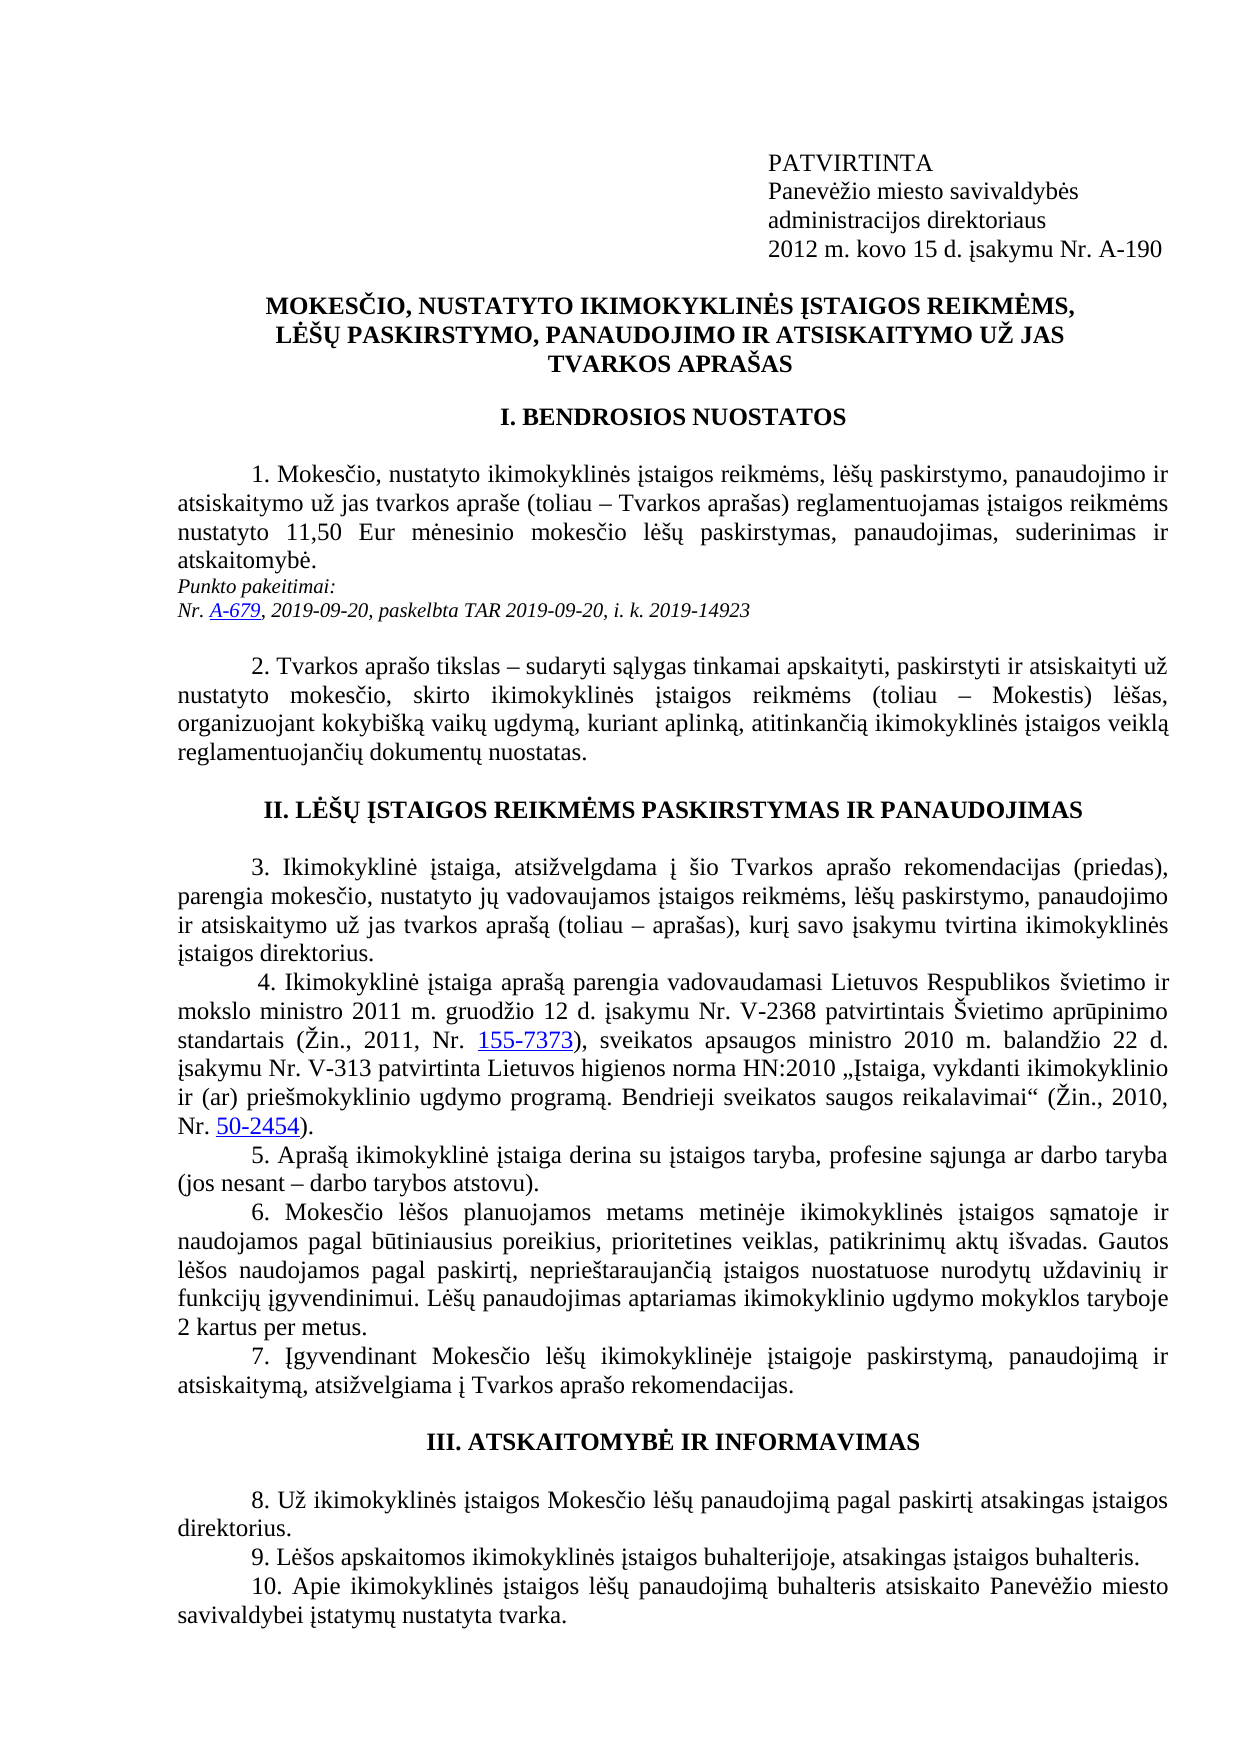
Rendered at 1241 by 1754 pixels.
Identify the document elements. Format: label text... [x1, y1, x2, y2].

text III. ATSKAITOMYBĖ IR INFORMAVIMAS [177, 1427, 1169, 1456]
text Punkto pakeitimai: [177, 574, 1169, 598]
text 8. Už ikimokyklinės įstaigos Mokesčio lėšų panaudojimą pagal paskirtį atsakingas įstaigos direktorius. [177, 1485, 1169, 1542]
text Panevėžio miesto savivaldybės administracijos direktoriaus [768, 176, 1169, 234]
text TVARKOS APRAŠAS [177, 349, 1169, 378]
text 1. Mokesčio, nustatyto ikimokyklinės įstaigos reikmėms, lėšų paskirstymo, panaudojimo ir atsiskaitymo už jas tvarkos apraše (toliau – Tvarkos aprašas) reglamentuojamas įstaigos reikmėms nustatyto 11,50 Eur mėnesinio mokesčio lėšų paskirstymas, panaudojimas, suderinimas ir atskaitomybė. [177, 459, 1169, 574]
text 10. Apie ikimokyklinės įstaigos lėšų panaudojimą buhalteris atsiskaito Panevėžio miesto savivaldybei įstatymų nustatyta tvarka. [177, 1571, 1169, 1628]
text 7. Įgyvendinant Mokesčio lėšų ikimokyklinėje įstaigoje paskirstymą, panaudojimą ir atsiskaitymą, atsižvelgiama į Tvarkos aprašo rekomendacijas. [177, 1341, 1169, 1398]
text 5. Aprašą ikimokyklinė įstaiga derina su įstaigos taryba, profesine sąjunga ar darbo taryba (jos nesant – darbo tarybos atstovu). [177, 1140, 1169, 1197]
text LĖŠŲ PASKIRSTYMO, PANAUDOJIMO IR ATSISKAITYMO UŽ JAS [177, 320, 1169, 349]
text Nr. A-679, 2019-09-20, paskelbta TAR 2019-09-20, i. k. 2019-14923 [177, 598, 1169, 622]
text I. BENDROSIOS NUOSTATOS [177, 402, 1169, 430]
text 3. Ikimokyklinė įstaiga, atsižvelgdama į šio Tvarkos aprašo rekomendacijas (priedas), parengia mokesčio, nustatyto jų vadovaujamos įstaigos reikmėms, lėšų paskirstymo, panaudojimo ir atsiskaitymo už jas tvarkos aprašą (toliau – aprašas), kurį savo įsakymu tvirtina ikimokyklinės įstaigos direktorius. [177, 852, 1169, 967]
text II. LĖŠŲ ĮSTAIGOS REIKMĖMS PASKIRSTYMAS IR PANAUDOJIMAS [177, 795, 1169, 823]
text 9. Lėšos apskaitomos ikimokyklinės įstaigos buhalterijoje, atsakingas įstaigos buhalteris. [177, 1542, 1169, 1571]
text 4. Ikimokyklinė įstaiga aprašą parengia vadovaudamasi Lietuvos Respublikos švietimo ir mokslo ministro 2011 m. gruodžio 12 d. įsakymu Nr. V-2368 patvirtintais Švietimo aprūpinimo standartais (Žin., 2011, Nr. 155-7373), sveikatos apsaugos ministro 2010 m. balandžio 22 d. įsakymu Nr. V-313 patvirtinta Lietuvos higienos norma HN:2010 „Įstaiga, vykdanti ikimokyklinio ir (ar) priešmokyklinio ugdymo programą. Bendrieji sveikatos saugos reikalavimai“ (Žin., 2010, Nr. 50-2454). [177, 967, 1169, 1140]
text 6. Mokesčio lėšos planuojamos metams metinėje ikimokyklinės įstaigos sąmatoje ir naudojamos pagal būtiniausius poreikius, prioritetines veiklas, patikrinimų aktų išvadas. Gautos lėšos naudojamos pagal paskirtį, neprieštaraujančią įstaigos nuostatuose nurodytų uždavinių ir funkcijų įgyvendinimui. Lėšų panaudojimas aptariamas ikimokyklinio ugdymo mokyklos taryboje 2 kartus per metus. [177, 1197, 1169, 1341]
text 2. Tvarkos aprašo tikslas – sudaryti sąlygas tinkamai apskaityti, paskirstyti ir atsiskaityti už nustatyto mokesčio, skirto ikimokyklinės įstaigos reikmėms (toliau – Mokestis) lėšas, organizuojant kokybišką vaikų ugdymą, kuriant aplinką, atitinkančią ikimokyklinės įstaigos veiklą reglamentuojančių dokumentų nuostatas. [177, 651, 1169, 766]
text PATVIRTINTA [768, 148, 1169, 176]
text 2012 m. kovo 15 d. įsakymu Nr. A-190 [768, 234, 1169, 263]
text MOKESČIO, NUSTATYTO IKIMOKYKLINĖS ĮSTAIGOS REIKMĖMS, [177, 291, 1169, 320]
